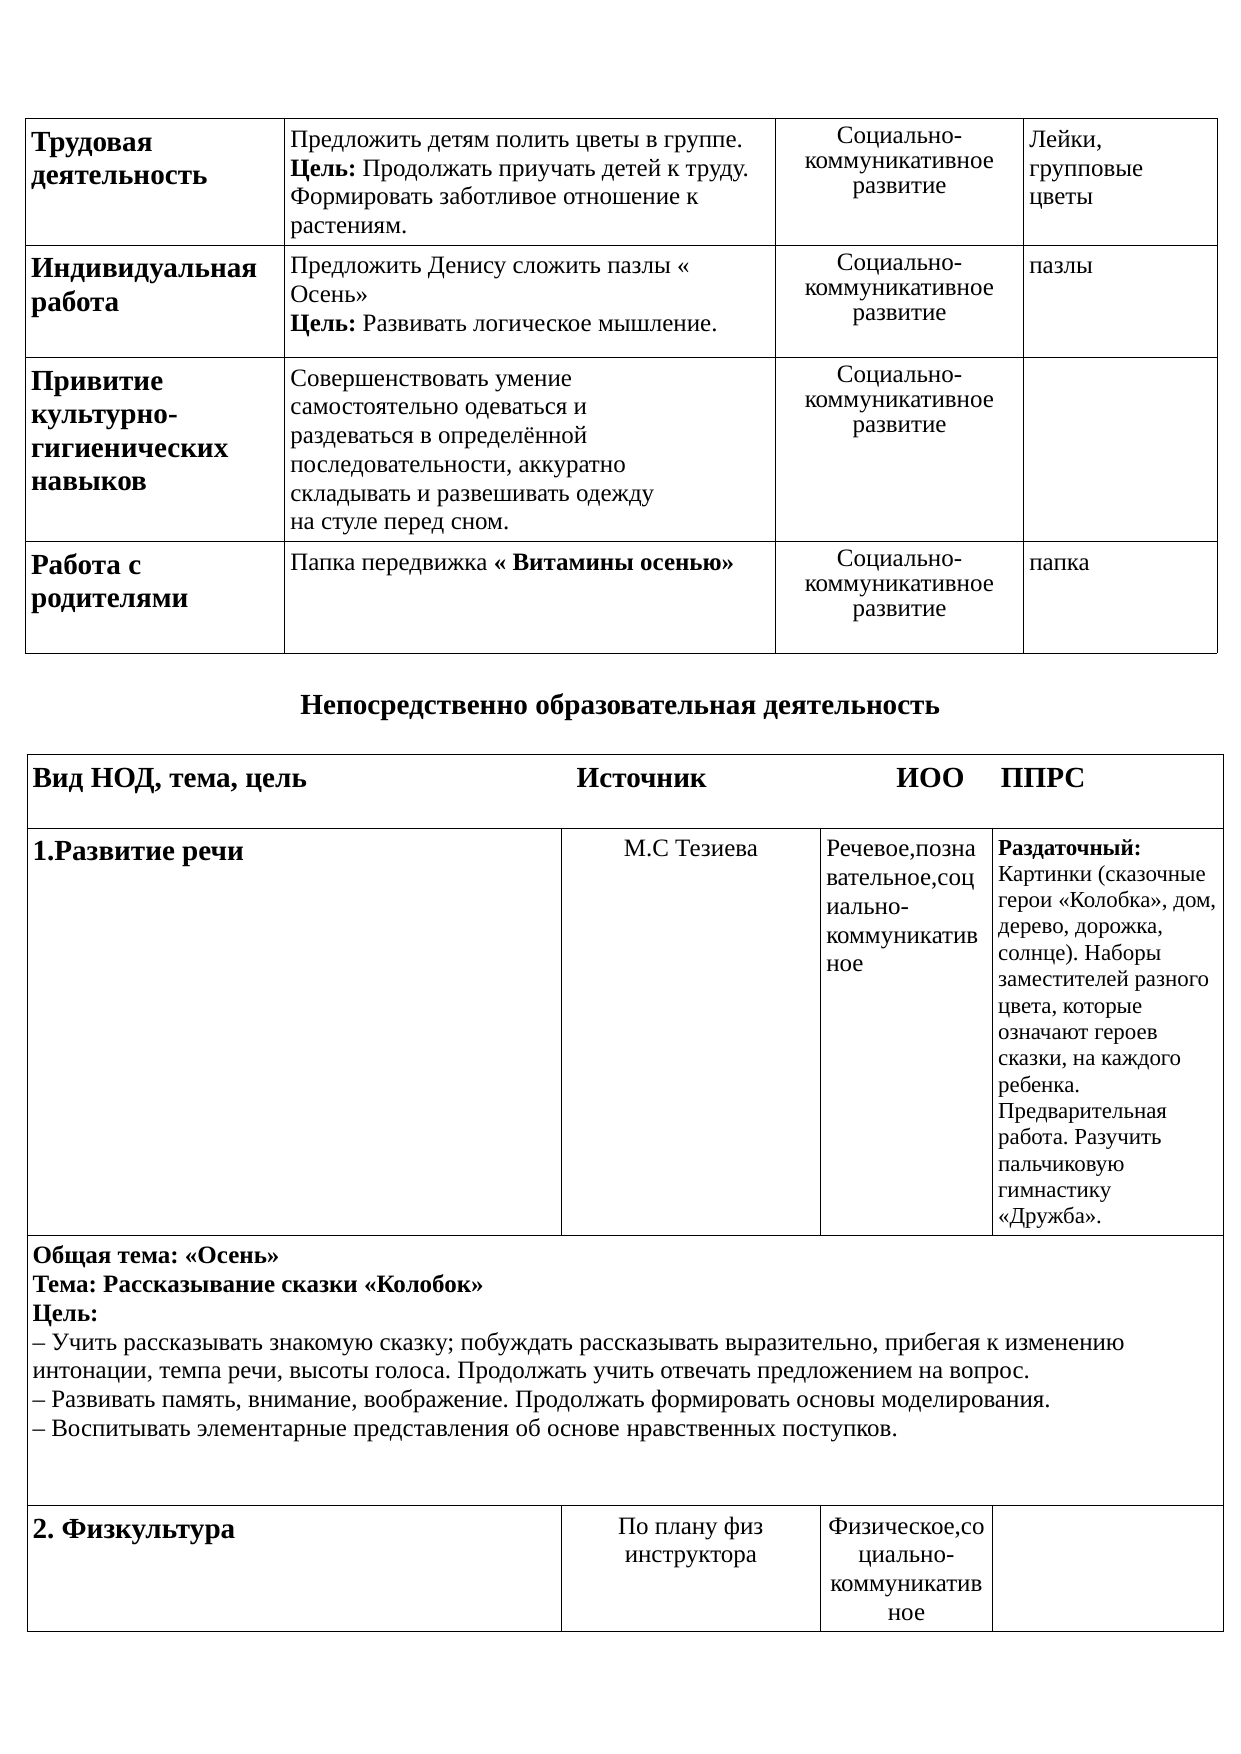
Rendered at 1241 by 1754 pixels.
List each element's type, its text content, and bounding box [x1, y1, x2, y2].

table_cell Речевое,познавательное,социально-коммуникативное [821, 829, 992, 1234]
table_cell [993, 1506, 1223, 1631]
table_cell Предложить детям полить цветы в группе. Цель: Продолжать приучать детей к труду. Формировать заботливое отношение к растениям. [285, 119, 775, 245]
table_cell 2. Физкультура [28, 1506, 561, 1631]
table_cell [1024, 358, 1217, 541]
table_cell Трудовая деятельность [26, 119, 284, 245]
table_cell Работа с родителями [26, 542, 284, 653]
table_cell М.С Тезиева [562, 829, 820, 1234]
table_cell Социально-коммуникативное развитие [776, 119, 1023, 245]
table_cell Раздаточный: Картинки (сказочные герои «Колобка», дом, дерево, дорожка, солнце). Наборы заместителей разного цвета, которые означают героев сказки, на каждого ребенка. Предварительная работа. Разучить пальчиковую гимнастику «Дружба». [993, 829, 1223, 1234]
table_cell Индивидуальная работа [26, 246, 284, 357]
table_cell Социально-коммуникативное развитие [776, 542, 1023, 653]
table_cell Лейки, групповые цветы [1024, 119, 1217, 245]
table_cell Привитие культурно-гигиенических навыков [26, 358, 284, 541]
table_cell Совершенствовать умение самостоятельно одеваться и раздеваться в определённой последовательности, аккуратно складывать и развешивать одежду на стуле перед сном. [285, 358, 775, 541]
table_cell По плану физ инструктора [562, 1506, 820, 1631]
table_cell 1.Развитие речи [28, 829, 561, 1234]
table_cell Общая тема: «Осень» Тема: Рассказывание сказки «Колобок» Цель: – Учить рассказывать знакомую сказку; побуждать рассказывать выразительно, прибегая к изменению интонации, темпа речи, высоты голоса. Продолжать учить отвечать предложением на вопрос. – Развивать память, внимание, воображение. Продолжать формировать основы моделирования. – Воспитывать элементарные представления об основе нравственных поступков. [28, 1236, 1223, 1505]
table_cell Физическое,социально-коммуникативное [821, 1506, 992, 1631]
table_header Вид НОД, тема, цель Источник ИОО ППРС [28, 755, 1223, 828]
table_cell пазлы [1024, 246, 1217, 357]
table_cell Социально-коммуникативное развитие [776, 246, 1023, 357]
table_cell Социально-коммуникативное развитие [776, 358, 1023, 541]
table_cell Предложить Денису сложить пазлы « Осень» Цель: Развивать логическое мышление. [285, 246, 775, 357]
text Непосредственно образовательная деятельность [118, 687, 1122, 720]
table_cell Папка передвижка « Витамины осенью» [285, 542, 775, 653]
table_cell папка [1024, 542, 1217, 653]
